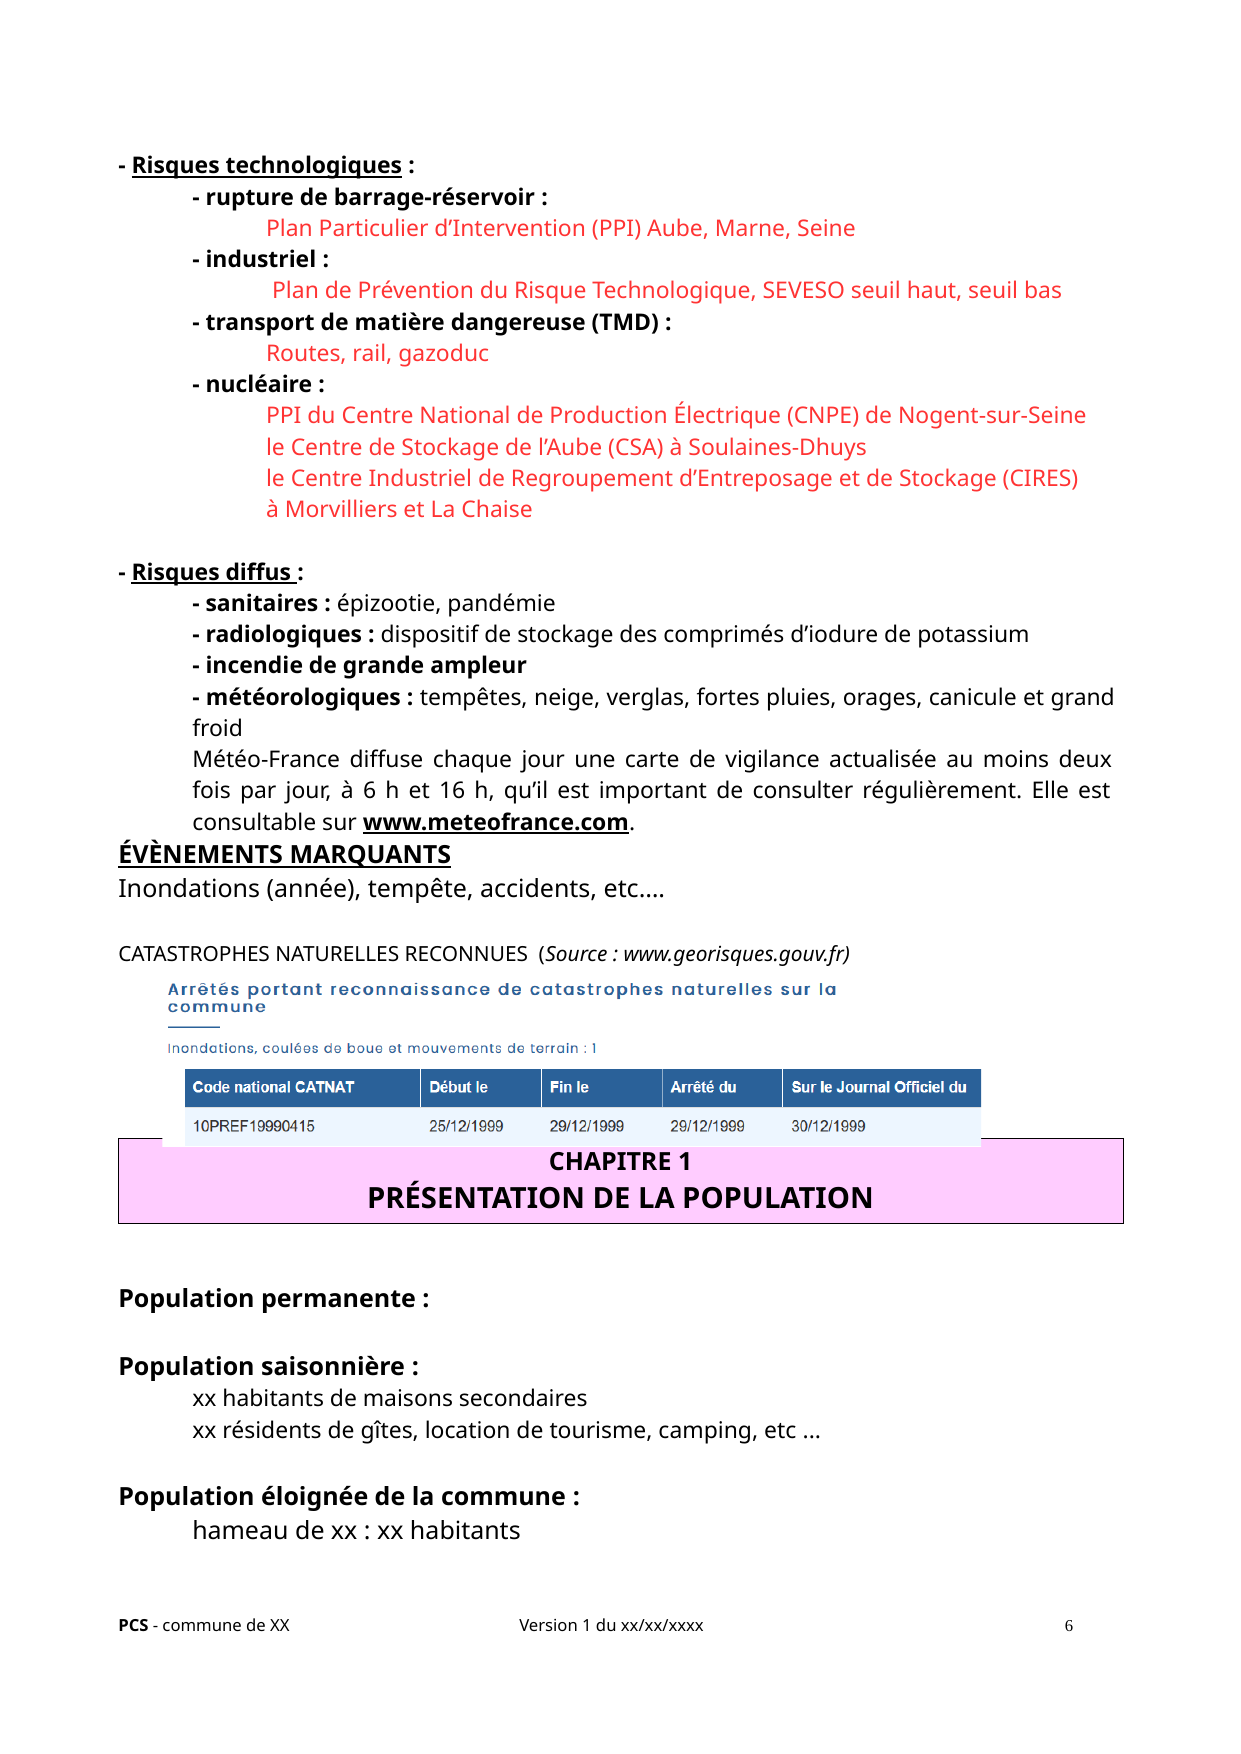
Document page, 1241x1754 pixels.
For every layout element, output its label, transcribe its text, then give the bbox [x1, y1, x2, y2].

text - transport de matière dangereuse (TMD) : [118, 306, 1122, 337]
text - nucléaire : [118, 368, 1122, 399]
text à Morvilliers et La Chaise [118, 493, 1122, 524]
text xx habitants de maisons secondaires [118, 1382, 1122, 1414]
text Population permanente : [118, 1280, 1122, 1314]
text Routes, rail, gazoduc [118, 337, 1122, 368]
text le Centre de Stockage de l’Aube (CSA) à Soulaines-Dhuys [118, 431, 1122, 462]
text - industriel : [118, 243, 1122, 274]
text - sanitaires : épizootie, pandémie [118, 587, 1122, 618]
text ÉVÈNEMENTS MARQUANTS [118, 837, 1122, 871]
text CATASTROPHES NATURELLES RECONNUES (Source : www.georisques.gouv.fr) [118, 939, 1122, 967]
text PPI du Centre National de Production Électrique (CNPE) de Nogent-sur-Seine [118, 399, 1122, 431]
text - météorologiques : tempêtes, neige, verglas, fortes pluies, orages, canicule et grand froid [118, 681, 1122, 743]
text hameau de xx : xx habitants [118, 1513, 1122, 1547]
text Population éloignée de la commune : [118, 1479, 1122, 1513]
text - Risques diffus : [118, 556, 1122, 587]
text Météo-France diffuse chaque jour une carte de vigilance actualisée au moins deux fois par jour, à 6 h et 16 h, qu’il est important de consulter régulièrement. Elle est consultable sur www.meteofrance.com. [118, 743, 1122, 837]
text - radiologiques : dispositif de stockage des comprimés d’iodure de potassium [118, 618, 1122, 649]
text - Risques technologiques : [118, 149, 1122, 181]
text Plan Particulier d’Intervention (PPI) Aube, Marne, Seine [118, 212, 1122, 243]
text Inondations (année), tempête, accidents, etc…. [118, 871, 1122, 905]
text le Centre Industriel de Regroupement d’Entreposage et de Stockage (CIRES) [118, 462, 1122, 493]
text - incendie de grande ampleur [118, 649, 1122, 681]
table_header CHAPITRE 1 PRÉSENTATION DE LA POPULATION [119, 1139, 1123, 1223]
text - rupture de barrage-réservoir : [118, 181, 1122, 212]
picture [162, 977, 981, 1147]
text xx résidents de gîtes, location de tourisme, camping, etc ... [118, 1414, 1122, 1445]
text Population saisonnière : [118, 1348, 1122, 1382]
text Plan de Prévention du Risque Technologique, SEVESO seuil haut, seuil bas [118, 274, 1122, 306]
